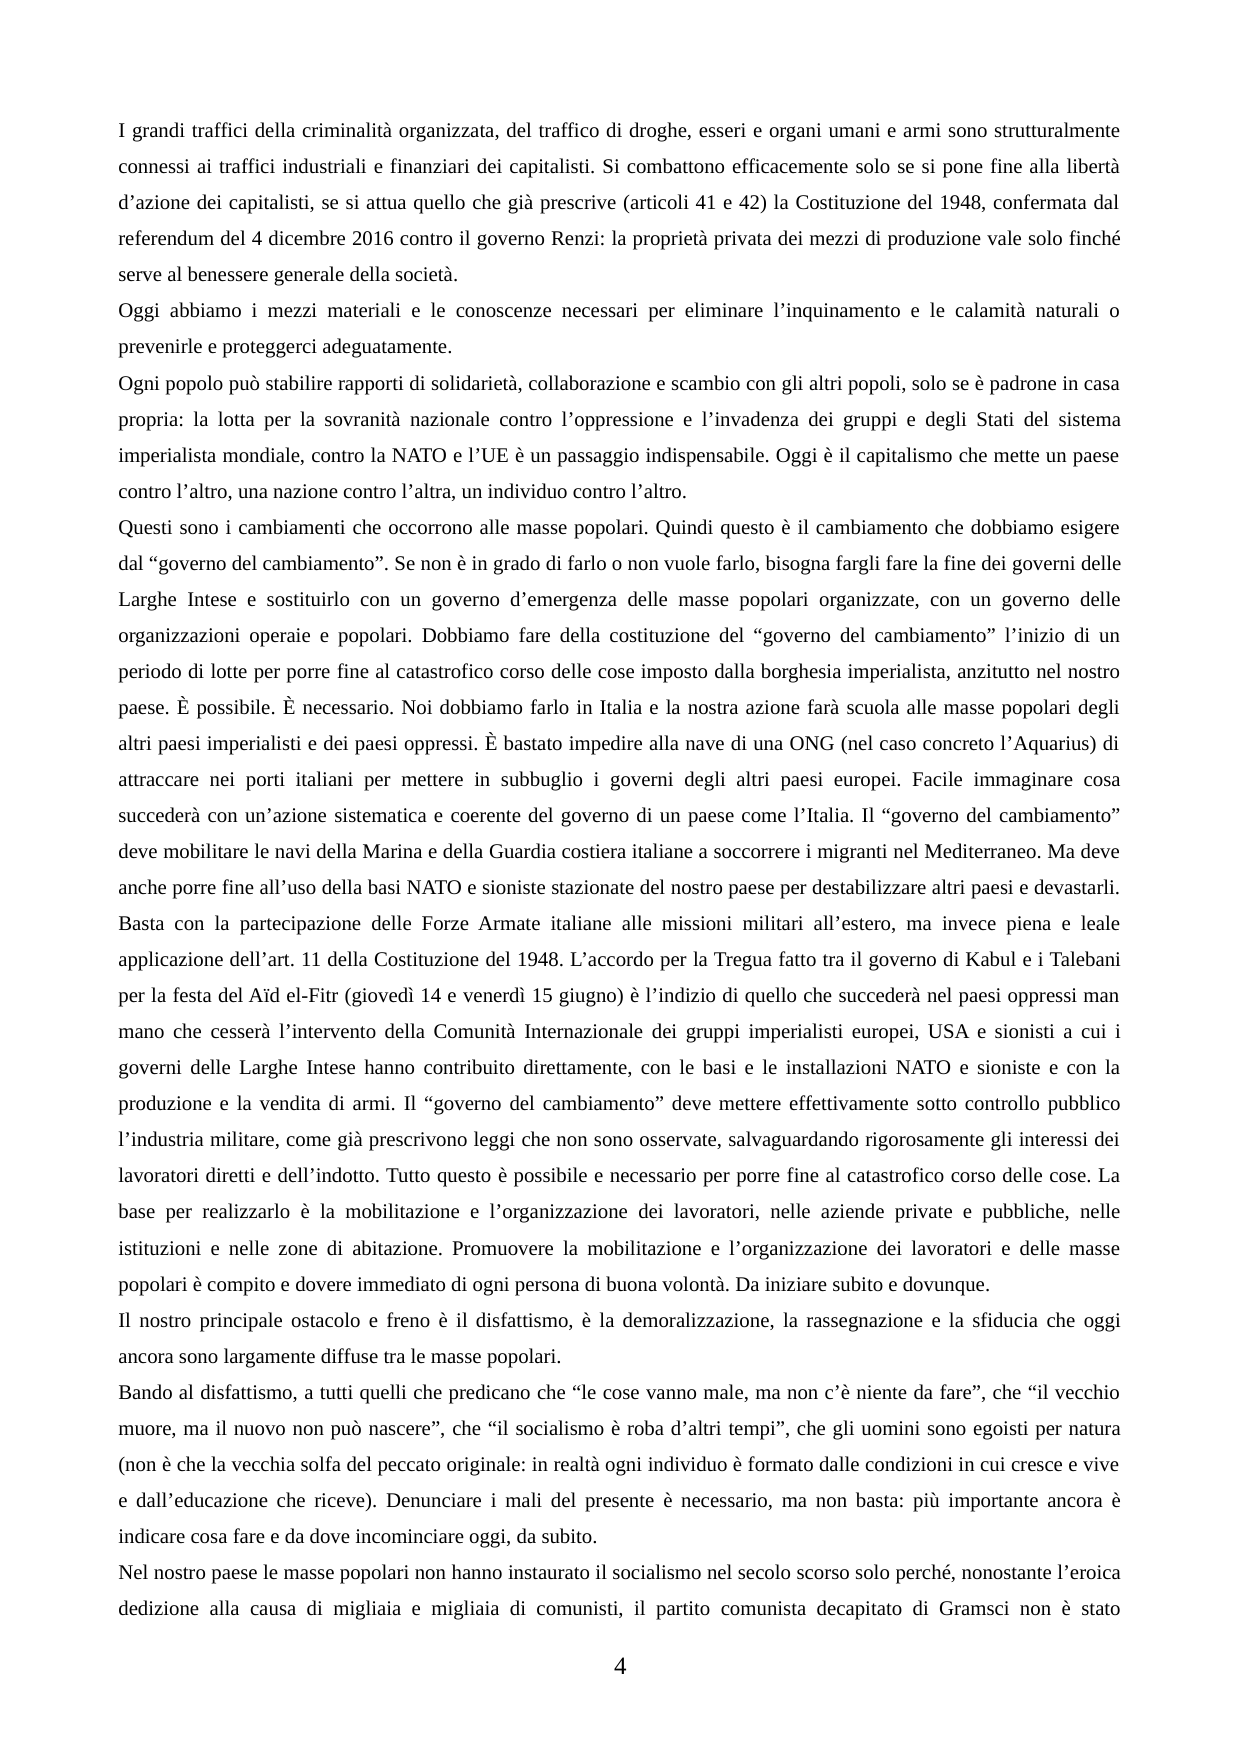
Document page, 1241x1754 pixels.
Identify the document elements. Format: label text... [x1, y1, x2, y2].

text Bando al disfattismo, a tutti quelli che predicano che “le cose vanno male, ma non c’è niente da fare”, che “il vecchio muore, ma il nuovo non può nascere”, che “il socialismo è roba d’altri tempi”, che gli uomini sono egoisti per natura (non è che la vecchia solfa del peccato originale: in realtà ogni individuo è formato dalle condizioni in cui cresce e vive e dall’educazione che riceve). Denunciare i mali del presente è necessario, ma non basta: più importante ancora è indicare cosa fare e da dove incominciare oggi, da subito. [118, 1379, 1122, 1548]
text I grandi traffici della criminalità organizzata, del traffico di droghe, esseri e organi umani e armi sono strutturalmente connessi ai traffici industriali e finanziari dei capitalisti. Si combattono efficacemente solo se si pone fine alla libertà d’azione dei capitalisti, se si attua quello che già prescrive (articoli 41 e 42) la Costituzione del 1948, confermata dal referendum del 4 dicembre 2016 contro il governo Renzi: la proprietà privata dei mezzi di produzione vale solo finché serve al benessere generale della società. [118, 118, 1122, 286]
text Il nostro principale ostacolo e freno è il disfattismo, è la demoralizzazione, la rassegnazione e la sfiducia che oggi ancora sono largamente diffuse tra le masse popolari. [118, 1307, 1122, 1368]
text Nel nostro paese le masse popolari non hanno instaurato il socialismo nel secolo scorso solo perché, nonostante l’eroica dedizione alla causa di migliaia e migliaia di comunisti, il partito comunista decapitato di Gramsci non è stato [118, 1560, 1122, 1620]
text Questi sono i cambiamenti che occorrono alle masse popolari. Quindi questo è il cambiamento che dobbiamo esigere dal “governo del cambiamento”. Se non è in grado di farlo o non vuole farlo, bisogna fargli fare la fine dei governi delle Larghe Intese e sostituirlo con un governo d’emergenza delle masse popolari organizzate, con un governo delle organizzazioni operaie e popolari. Dobbiamo fare della costituzione del “governo del cambiamento” l’inizio di un periodo di lotte per porre fine al catastrofico corso delle cose imposto dalla borghesia imperialista, anzitutto nel nostro paese. È possibile. È necessario. Noi dobbiamo farlo in Italia e la nostra azione farà scuola alle masse popolari degli altri paesi imperialisti e dei paesi oppressi. È bastato impedire alla nave di una ONG (nel caso concreto l’Aquarius) di attraccare nei porti italiani per mettere in subbuglio i governi degli altri paesi europei. Facile immaginare cosa succederà con un’azione sistematica e coerente del governo di un paese come l’Italia. Il “governo del cambiamento” deve mobilitare le navi della Marina e della Guardia costiera italiane a soccorrere i migranti nel Mediterraneo. Ma deve anche porre fine all’uso della basi NATO e sioniste stazionate del nostro paese per destabilizzare altri paesi e devastarli. Basta con la partecipazione delle Forze Armate italiane alle missioni militari all’estero, ma invece piena e leale applicazione dell’art. 11 della Costituzione del 1948. L’accordo per la Tregua fatto tra il governo di Kabul e i Talebani per la festa del Aïd el-Fitr (giovedì 14 e venerdì 15 giugno) è l’indizio di quello che succederà nel paesi oppressi man mano che cesserà l’intervento della Comunità Internazionale dei gruppi imperialisti europei, USA e sionisti a cui i governi delle Larghe Intese hanno contribuito direttamente, con le basi e le installazioni NATO e sioniste e con la produzione e la vendita di armi. Il “governo del cambiamento” deve mettere effettivamente sotto controllo pubblico l’industria militare, come già prescrivono leggi che non sono osservate, salvaguardando rigorosamente gli interessi dei lavoratori diretti e dell’indotto. Tutto questo è possibile e necessario per porre fine al catastrofico corso delle cose. La base per realizzarlo è la mobilitazione e l’organizzazione dei lavoratori, nelle aziende private e pubbliche, nelle istituzioni e nelle zone di abitazione. Promuovere la mobilitazione e l’organizzazione dei lavoratori e delle masse popolari è compito e dovere immediato di ogni persona di buona volontà. Da iniziare subito e dovunque. [118, 514, 1122, 1296]
text Ogni popolo può stabilire rapporti di solidarietà, collaborazione e scambio con gli altri popoli, solo se è padrone in casa propria: la lotta per la sovranità nazionale contro l’oppressione e l’invadenza dei gruppi e degli Stati del sistema imperialista mondiale, contro la NATO e l’UE è un passaggio indispensabile. Oggi è il capitalismo che mette un paese contro l’altro, una nazione contro l’altra, un individuo contro l’altro. [118, 370, 1122, 503]
text Oggi abbiamo i mezzi materiali e le conoscenze necessari per eliminare l’inquinamento e le calamità naturali o prevenirle e proteggerci adeguatamente. [118, 298, 1122, 358]
